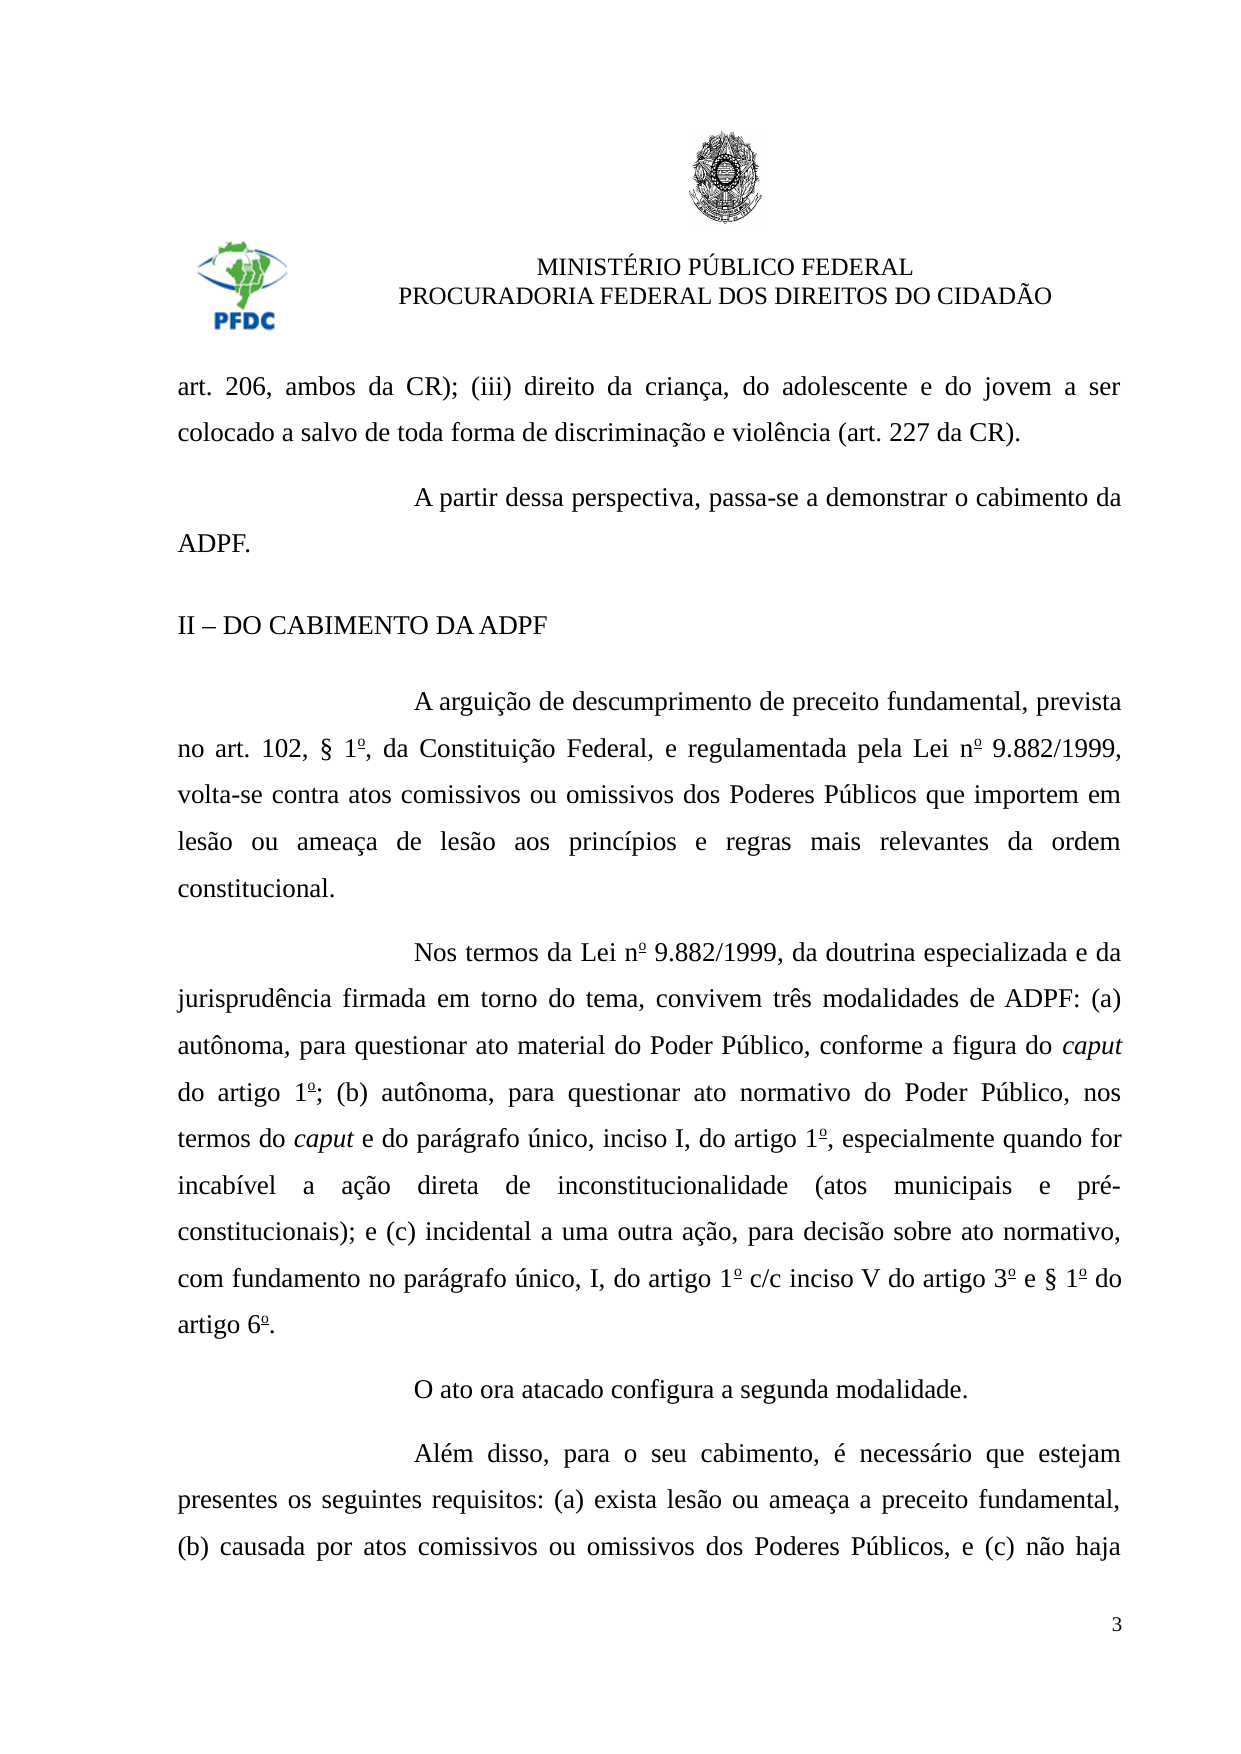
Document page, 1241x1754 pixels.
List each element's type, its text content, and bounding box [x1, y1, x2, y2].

text II – DO CABIMENTO DA ADPF [177, 610, 1122, 641]
text Nos termos da Lei no 9.882/1999, da doutrina especializada e da jurisprudência firmada em torno do tema, convivem três modalidades de ADPF: (a) autônoma, para questionar ato material do Poder Público, conforme a figura do caput do artigo 1o; (b) autônoma, para questionar ato normativo do Poder Público, nos termos do caput e do parágrafo único, inciso I, do artigo 1o, especialmente quando for incabível a ação direta de inconstitucionalidade (atos municipais e pré-constitucionais); e (c) incidental a uma outra ação, para decisão sobre ato normativo, com fundamento no parágrafo único, I, do artigo 1o c/c inciso V do artigo 3o e § 1o do artigo 6o. [177, 936, 1122, 1340]
picture [688, 130, 763, 225]
text A arguição de descumprimento de preceito fundamental, prevista no art. 102, § 1o, da Constituição Federal, e regulamentada pela Lei no 9.882/1999, volta-se contra atos comissivos ou omissivos dos Poderes Públicos que importem em lesão ou ameaça de lesão aos princípios e regras mais relevantes da ordem constitucional. [177, 686, 1122, 903]
text art. 206, ambos da CR); (iii) direito da criança, do adolescente e do jovem a ser colocado a salvo de toda forma de discriminação e violência (art. 227 da CR). [177, 370, 1122, 448]
picture [196, 240, 289, 331]
text A partir dessa perspectiva, passa-se a demonstrar o cabimento da ADPF. [177, 481, 1122, 559]
text O ato ora atacado configura a segunda modalidade. [177, 1373, 1122, 1404]
text Além disso, para o seu cabimento, é necessário que estejam presentes os seguintes requisitos: (a) exista lesão ou ameaça a preceito fundamental, (b) causada por atos comissivos ou omissivos dos Poderes Públicos, e (c) não haja [177, 1437, 1122, 1561]
